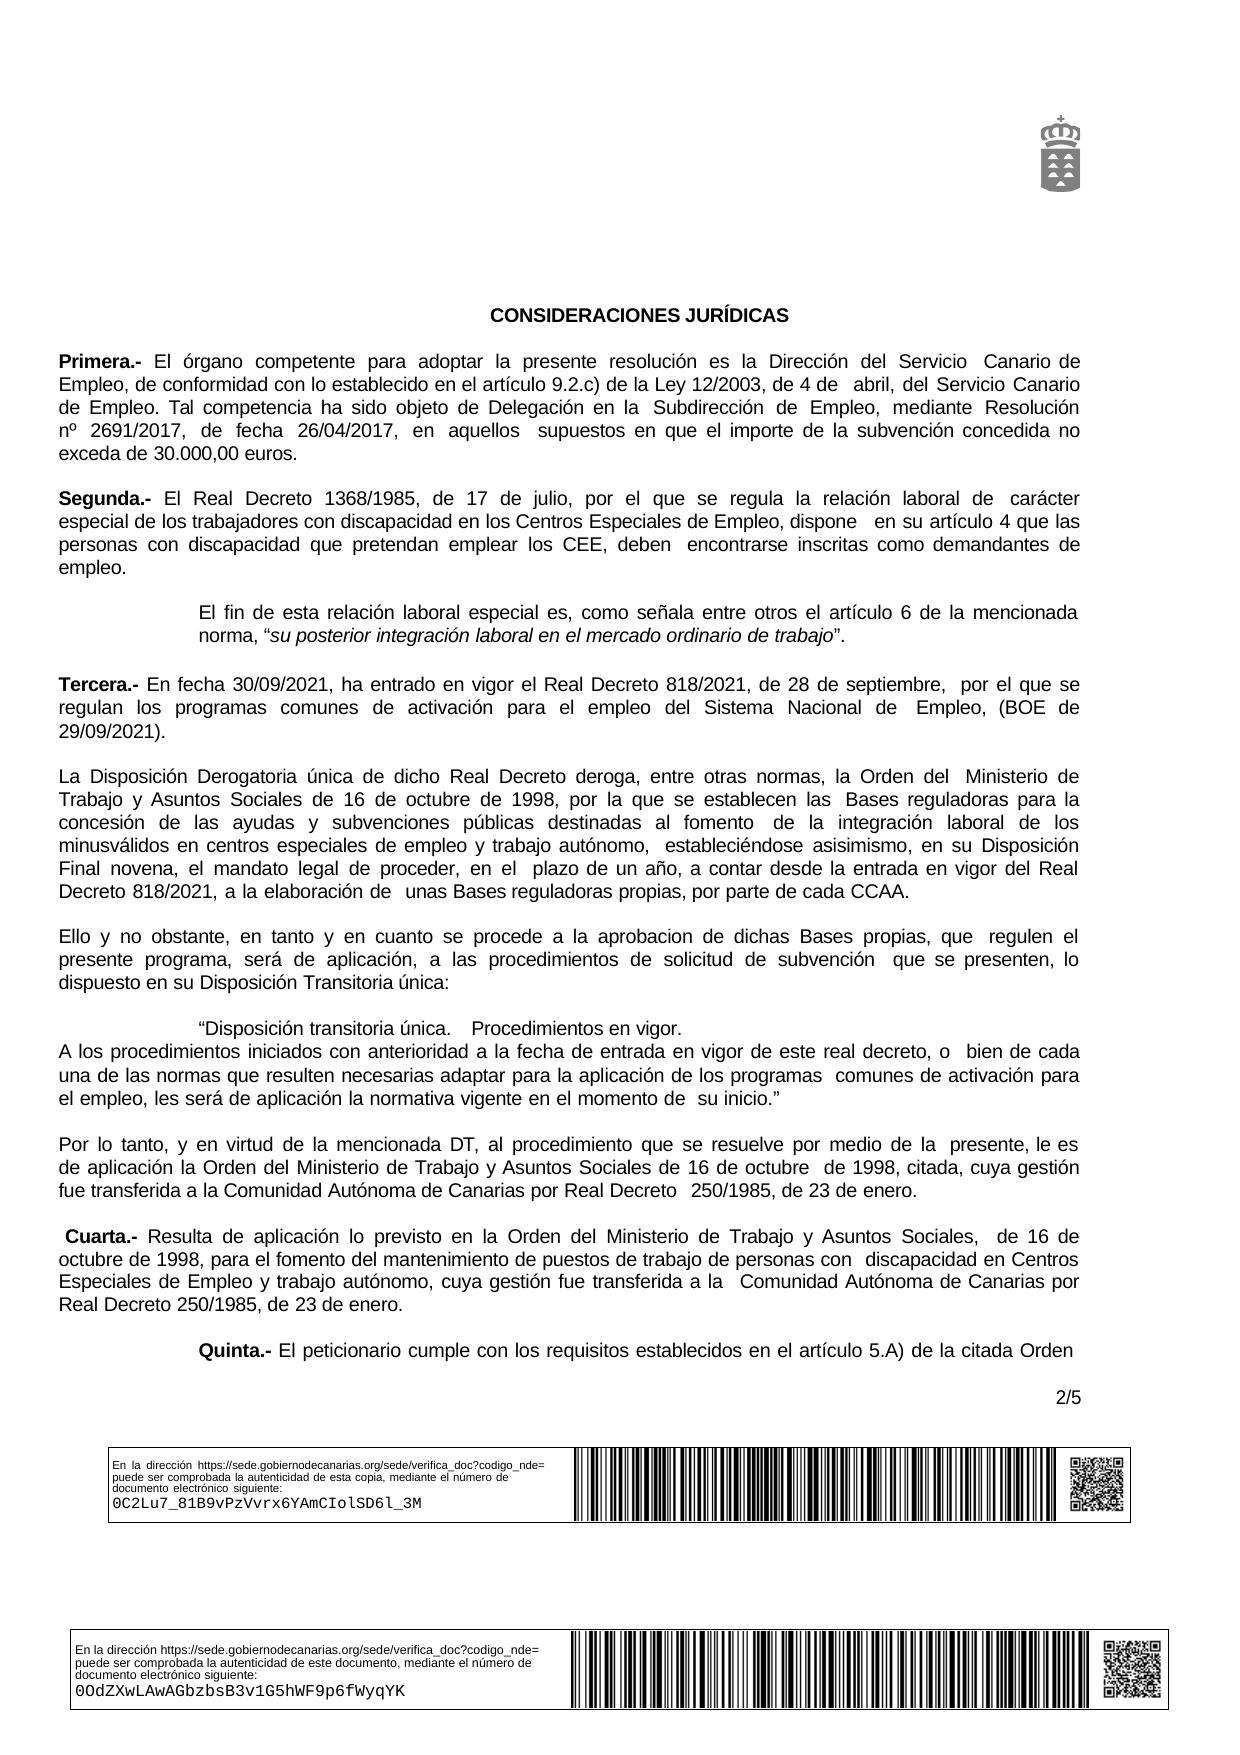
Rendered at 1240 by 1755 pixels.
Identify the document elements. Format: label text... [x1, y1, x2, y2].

text 2/5 [58, 1386, 1081, 1409]
text Cuarta.- Resulta de aplicación lo previsto en la Orden del Ministerio de Trabajo y Asuntos Sociales, de 16 de octubre de 1998, para el fomento del mantenimiento de puestos de trabajo de personas con discapacidad en Centros Especiales de Empleo y trabajo autónomo, cuya gestión fue transferida a la Comunidad Autónoma de Canarias por Real Decreto 250/1985, de 23 de enero. [58, 1224, 1080, 1316]
text Segunda.- El Real Decreto 1368/1985, de 17 de julio, por el que se regula la relación laboral de carácter especial de los trabajadores con discapacidad en los Centros Especiales de Empleo, dispone en su artículo 4 que las personas con discapacidad que pretendan emplear los CEE, deben encontrarse inscritas como demandantes de empleo. [58, 487, 1081, 578]
text Quinta.- El peticionario cumple con los requisitos establecidos en el artículo 5.A) de la citada Orden [198, 1339, 1181, 1362]
text Por lo tanto, y en virtud de la mencionada DT, al procedimiento que se resuelve por medio de la presente, le es de aplicación la Orden del Ministerio de Trabajo y Asuntos Sociales de 16 de octubre de 1998, citada, cuya gestión fue transferida a la Comunidad Autónoma de Canarias por Real Decreto 250/1985, de 23 de enero. [58, 1133, 1080, 1202]
text “Disposición transitoria única. Procedimientos en vigor. [198, 1017, 1181, 1039]
text Tercera.- En fecha 30/09/2021, ha entrado en vigor el Real Decreto 818/2021, de 28 de septiembre, por el que se regulan los programas comunes de activación para el empleo del Sistema Nacional de Empleo, (BOE de 29/09/2021). [58, 673, 1080, 742]
text Primera.- El órgano competente para adoptar la presente resolución es la Dirección del Servicio Canario de Empleo, de conformidad con lo establecido en el artículo 9.2.c) de la Ley 12/2003, de 4 de abril, del Servicio Canario de Empleo. Tal competencia ha sido objeto de Delegación en la Subdirección de Empleo, mediante Resolución nº 2691/2017, de fecha 26/04/2017, en aquellos supuestos en que el importe de la subvención concedida no exceda de 30.000,00 euros. [58, 350, 1081, 464]
text Ello y no obstante, en tanto y en cuanto se procede a la aprobacion de dichas Bases propias, que regulen el presente programa, será de aplicación, a las procedimientos de solicitud de subvención que se presenten, lo dispuesto en su Disposición Transitoria única: [58, 925, 1079, 994]
subtitle CONSIDERACIONES JURÍDICAS [98, 304, 1181, 327]
text A los procedimientos iniciados con anterioridad a la fecha de entrada en vigor de este real decreto, o bien de cada una de las normas que resulten necesarias adaptar para la aplicación de los programas comunes de activación para el empleo, les será de aplicación la normativa vigente en el momento de su inicio.” [58, 1040, 1081, 1110]
text El fin de esta relación laboral especial es, como señala entre otros el artículo 6 de la mencionada norma, “su posterior integración laboral en el mercado ordinario de trabajo”. [198, 601, 1079, 647]
text La Disposición Derogatoria única de dicho Real Decreto deroga, entre otras normas, la Orden del Ministerio de Trabajo y Asuntos Sociales de 16 de octubre de 1998, por la que se establecen las Bases reguladoras para la concesión de las ayudas y subvenciones públicas destinadas al fomento de la integración laboral de los minusválidos en centros especiales de empleo y trabajo autónomo, estableciéndose asisimismo, en su Disposición Final novena, el mandato legal de proceder, en el plazo de un año, a contar desde la entrada en vigor del Real Decreto 818/2021, a la elaboración de unas Bases reguladoras propias, por parte de cada CCAA. [58, 765, 1080, 902]
